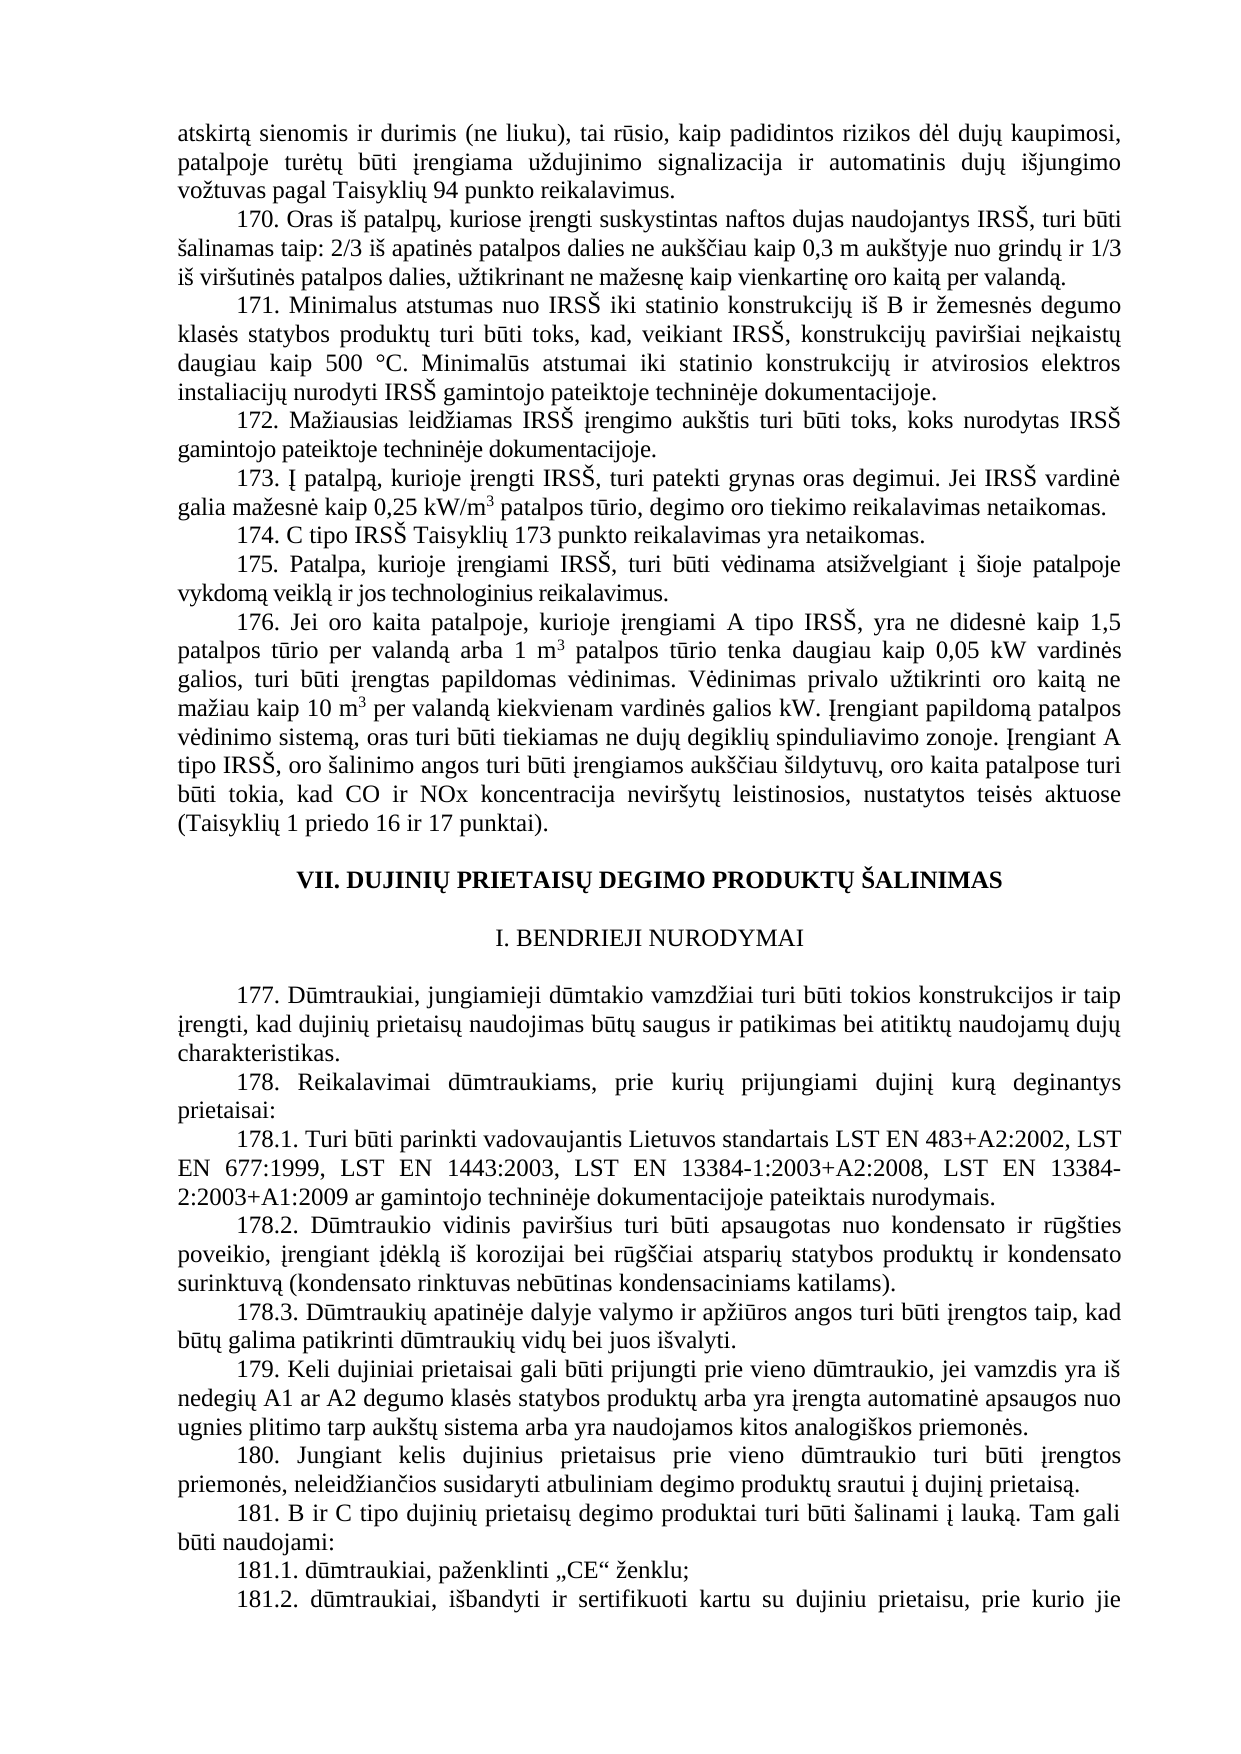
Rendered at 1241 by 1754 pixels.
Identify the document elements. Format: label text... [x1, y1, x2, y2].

text 171. Minimalus atstumas nuo IRSŠ iki statinio konstrukcijų iš B ir žemesnės degumo klasės statybos produktų turi būti toks, kad, veikiant IRSŠ, konstrukcijų paviršiai neįkaistų daugiau kaip 500 °C. Minimalūs atstumai iki statinio konstrukcijų ir atvirosios elektros instaliacijų nurodyti IRSŠ gamintojo pateiktoje techninėje dokumentacijoje. [177, 291, 1122, 406]
text 181.2. dūmtraukiai, išbandyti ir sertifikuoti kartu su dujiniu prietaisu, prie kurio jie [177, 1584, 1122, 1613]
text I. BENDRIEJI NURODYMAI [177, 923, 1122, 952]
text 172. Mažiausias leidžiamas IRSŠ įrengimo aukštis turi būti toks, koks nurodytas IRSŠ gamintojo pateiktoje techninėje dokumentacijoje. [177, 406, 1122, 463]
text 178. Reikalavimai dūmtraukiams, prie kurių prijungiami dujinį kurą deginantys prietaisai: [177, 1067, 1122, 1124]
text 177. Dūmtraukiai, jungiamieji dūmtakio vamzdžiai turi būti tokios konstrukcijos ir taip įrengti, kad dujinių prietaisų naudojimas būtų saugus ir patikimas bei atitiktų naudojamų dujų charakteristikas. [177, 981, 1122, 1067]
text 181.1. dūmtraukiai, paženklinti „CE“ ženklu; [177, 1556, 1122, 1584]
text atskirtą sienomis ir durimis (ne liuku), tai rūsio, kaip padidintos rizikos dėl dujų kaupimosi, patalpoje turėtų būti įrengiama uždujinimo signalizacija ir automatinis dujų išjungimo vožtuvas pagal Taisyklių 94 punkto reikalavimus. [177, 118, 1122, 204]
text 181. B ir C tipo dujinių prietaisų degimo produktai turi būti šalinami į lauką. Tam gali būti naudojami: [177, 1498, 1122, 1556]
text VII. DUJINIŲ PRIETAISŲ DEGIMO PRODUKTŲ ŠALINIMAS [177, 866, 1122, 894]
text 173. Į patalpą, kurioje įrengti IRSŠ, turi patekti grynas oras degimui. Jei IRSŠ vardinė galia mažesnė kaip 0,25 kW/m3 patalpos tūrio, degimo oro tiekimo reikalavimas netaikomas. [177, 463, 1122, 521]
text 175. Patalpa, kurioje įrengiami IRSŠ, turi būti vėdinama atsižvelgiant į šioje patalpoje vykdomą veiklą ir jos technologinius reikalavimus. [177, 549, 1122, 607]
text 178.2. Dūmtraukio vidinis paviršius turi būti apsaugotas nuo kondensato ir rūgšties poveikio, įrengiant įdėklą iš korozijai bei rūgščiai atsparių statybos produktų ir kondensato surinktuvą (kondensato rinktuvas nebūtinas kondensaciniams katilams). [177, 1211, 1122, 1297]
text 170. Oras iš patalpų, kuriose įrengti suskystintas naftos dujas naudojantys IRSŠ, turi būti šalinamas taip: 2/3 iš apatinės patalpos dalies ne aukščiau kaip 0,3 m aukštyje nuo grindų ir 1/3 iš viršutinės patalpos dalies, užtikrinant ne mažesnę kaip vienkartinę oro kaitą per valandą. [177, 204, 1122, 291]
text 174. C tipo IRSŠ Taisyklių 173 punkto reikalavimas yra netaikomas. [177, 521, 1122, 549]
text 179. Keli dujiniai prietaisai gali būti prijungti prie vieno dūmtraukio, jei vamzdis yra iš nedegių A1 ar A2 degumo klasės statybos produktų arba yra įrengta automatinė apsaugos nuo ugnies plitimo tarp aukštų sistema arba yra naudojamos kitos analogiškos priemonės. [177, 1354, 1122, 1441]
text 180. Jungiant kelis dujinius prietaisus prie vieno dūmtraukio turi būti įrengtos priemonės, neleidžiančios susidaryti atbuliniam degimo produktų srautui į dujinį prietaisą. [177, 1441, 1122, 1498]
text 176. Jei oro kaita patalpoje, kurioje įrengiami A tipo IRSŠ, yra ne didesnė kaip 1,5 patalpos tūrio per valandą arba 1 m3 patalpos tūrio tenka daugiau kaip 0,05 kW vardinės galios, turi būti įrengtas papildomas vėdinimas. Vėdinimas privalo užtikrinti oro kaitą ne mažiau kaip 10 m3 per valandą kiekvienam vardinės galios kW. Įrengiant papildomą patalpos vėdinimo sistemą, oras turi būti tiekiamas ne dujų degiklių spinduliavimo zonoje. Įrengiant A tipo IRSŠ, oro šalinimo angos turi būti įrengiamos aukščiau šildytuvų, oro kaita patalpose turi būti tokia, kad CO ir NOx koncentracija neviršytų leistinosios, nustatytos teisės aktuose (Taisyklių 1 priedo 16 ir 17 punktai). [177, 607, 1122, 837]
text 178.1. Turi būti parinkti vadovaujantis Lietuvos standartais LST EN 483+A2:2002, LST EN 677:1999, LST EN 1443:2003, LST EN 13384-1:2003+A2:2008, LST EN 13384-2:2003+A1:2009 ar gamintojo techninėje dokumentacijoje pateiktais nurodymais. [177, 1124, 1122, 1211]
text 178.3. Dūmtraukių apatinėje dalyje valymo ir apžiūros angos turi būti įrengtos taip, kad būtų galima patikrinti dūmtraukių vidų bei juos išvalyti. [177, 1297, 1122, 1354]
